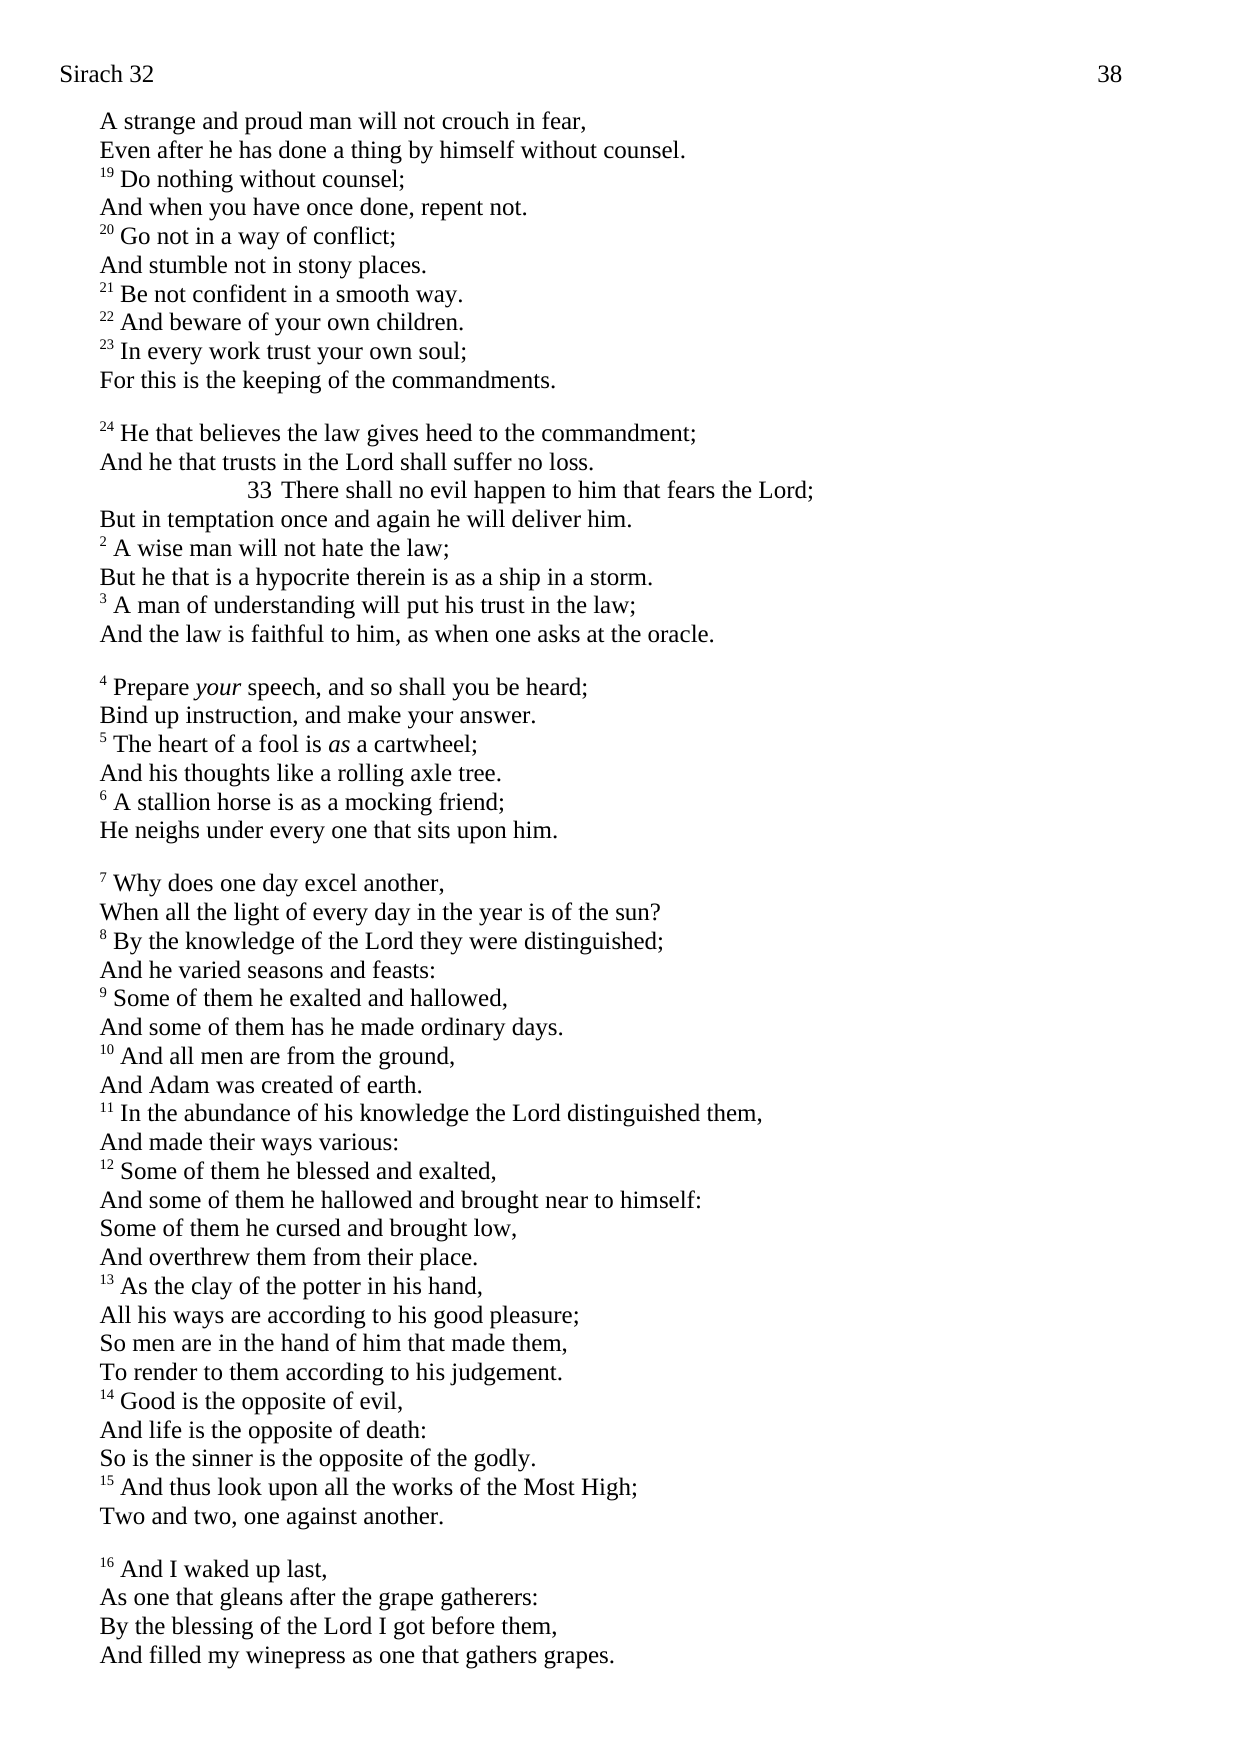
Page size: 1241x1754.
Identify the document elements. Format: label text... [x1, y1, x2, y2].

text 24 He that believes the law gives heed to the commandment; [99, 418, 1122, 447]
text When all the light of every day in the year is of the sun? [99, 897, 1122, 926]
text And Adam was created of earth. [99, 1070, 1122, 1098]
text 33There shall no evil happen to him that fears the Lord; [247, 475, 1122, 504]
text By the blessing of the Lord I got before them, [99, 1611, 1122, 1640]
text But he that is a hypocrite therein is as a ship in a storm. [99, 562, 1122, 590]
text Bind up instruction, and make your answer. [99, 701, 1122, 729]
text 21 Be not confident in a smooth way. [99, 279, 1122, 307]
text 10 And all men are from the ground, [99, 1041, 1122, 1070]
text 6 A stallion horse is as a mocking friend; [99, 787, 1122, 816]
text 4 Prepare your speech, and so shall you be heard; [99, 672, 1122, 701]
text 23 In every work trust your own soul; [99, 336, 1122, 365]
text And the law is faithful to him, as when one asks at the oracle. [99, 619, 1122, 648]
text And filled my winepress as one that gathers grapes. [99, 1640, 1122, 1669]
text 22 And beware of your own children. [99, 307, 1122, 336]
text And his thoughts like a rolling axle tree. [99, 758, 1122, 787]
text And overthrew them from their place. [99, 1242, 1122, 1271]
text So is the sinner is the opposite of the godly. [99, 1443, 1122, 1472]
text As one that gleans after the grape gatherers: [99, 1582, 1122, 1611]
text 9 Some of them he exalted and hallowed, [99, 983, 1122, 1012]
text A strange and proud man will not crouch in fear, [99, 106, 1122, 135]
text So men are in the hand of him that made them, [99, 1328, 1122, 1357]
text 5 The heart of a fool is as a cartwheel; [99, 729, 1122, 758]
text 12 Some of them he blessed and exalted, [99, 1156, 1122, 1185]
text Even after he has done a thing by himself without counsel. [99, 135, 1122, 164]
text 14 Good is the opposite of evil, [99, 1386, 1122, 1415]
text 11 In the abundance of his knowledge the Lord distinguished them, [99, 1098, 1122, 1127]
text And stumble not in stony places. [99, 250, 1122, 279]
text 8 By the knowledge of the Lord they were distinguished; [99, 926, 1122, 955]
text 2 A wise man will not hate the law; [99, 533, 1122, 562]
text To render to them according to his judgement. [99, 1357, 1122, 1386]
text And he varied seasons and feasts: [99, 955, 1122, 983]
text 19 Do nothing without counsel; [99, 164, 1122, 192]
text For this is the keeping of the commandments. [99, 365, 1122, 394]
text 20 Go not in a way of conflict; [99, 221, 1122, 250]
text He neighs under every one that sits upon him. [99, 816, 1122, 844]
text All his ways are according to his good pleasure; [99, 1300, 1122, 1328]
text But in temptation once and again he will deliver him. [99, 504, 1122, 533]
text And he that trusts in the Lord shall suffer no loss. [99, 447, 1122, 475]
text Some of them he cursed and brought low, [99, 1213, 1122, 1242]
text And when you have once done, repent not. [99, 192, 1122, 221]
text 16 And I waked up last, [99, 1554, 1122, 1582]
text Two and two, one against another. [99, 1501, 1122, 1530]
text 3 A man of understanding will put his trust in the law; [99, 590, 1122, 619]
text 7 Why does one day excel another, [99, 868, 1122, 897]
text And life is the opposite of death: [99, 1415, 1122, 1443]
text And made their ways various: [99, 1127, 1122, 1156]
text And some of them he hallowed and brought near to himself: [99, 1185, 1122, 1213]
text 13 As the clay of the potter in his hand, [99, 1271, 1122, 1300]
text 15 And thus look upon all the works of the Most High; [99, 1472, 1122, 1501]
text And some of them has he made ordinary days. [99, 1012, 1122, 1041]
